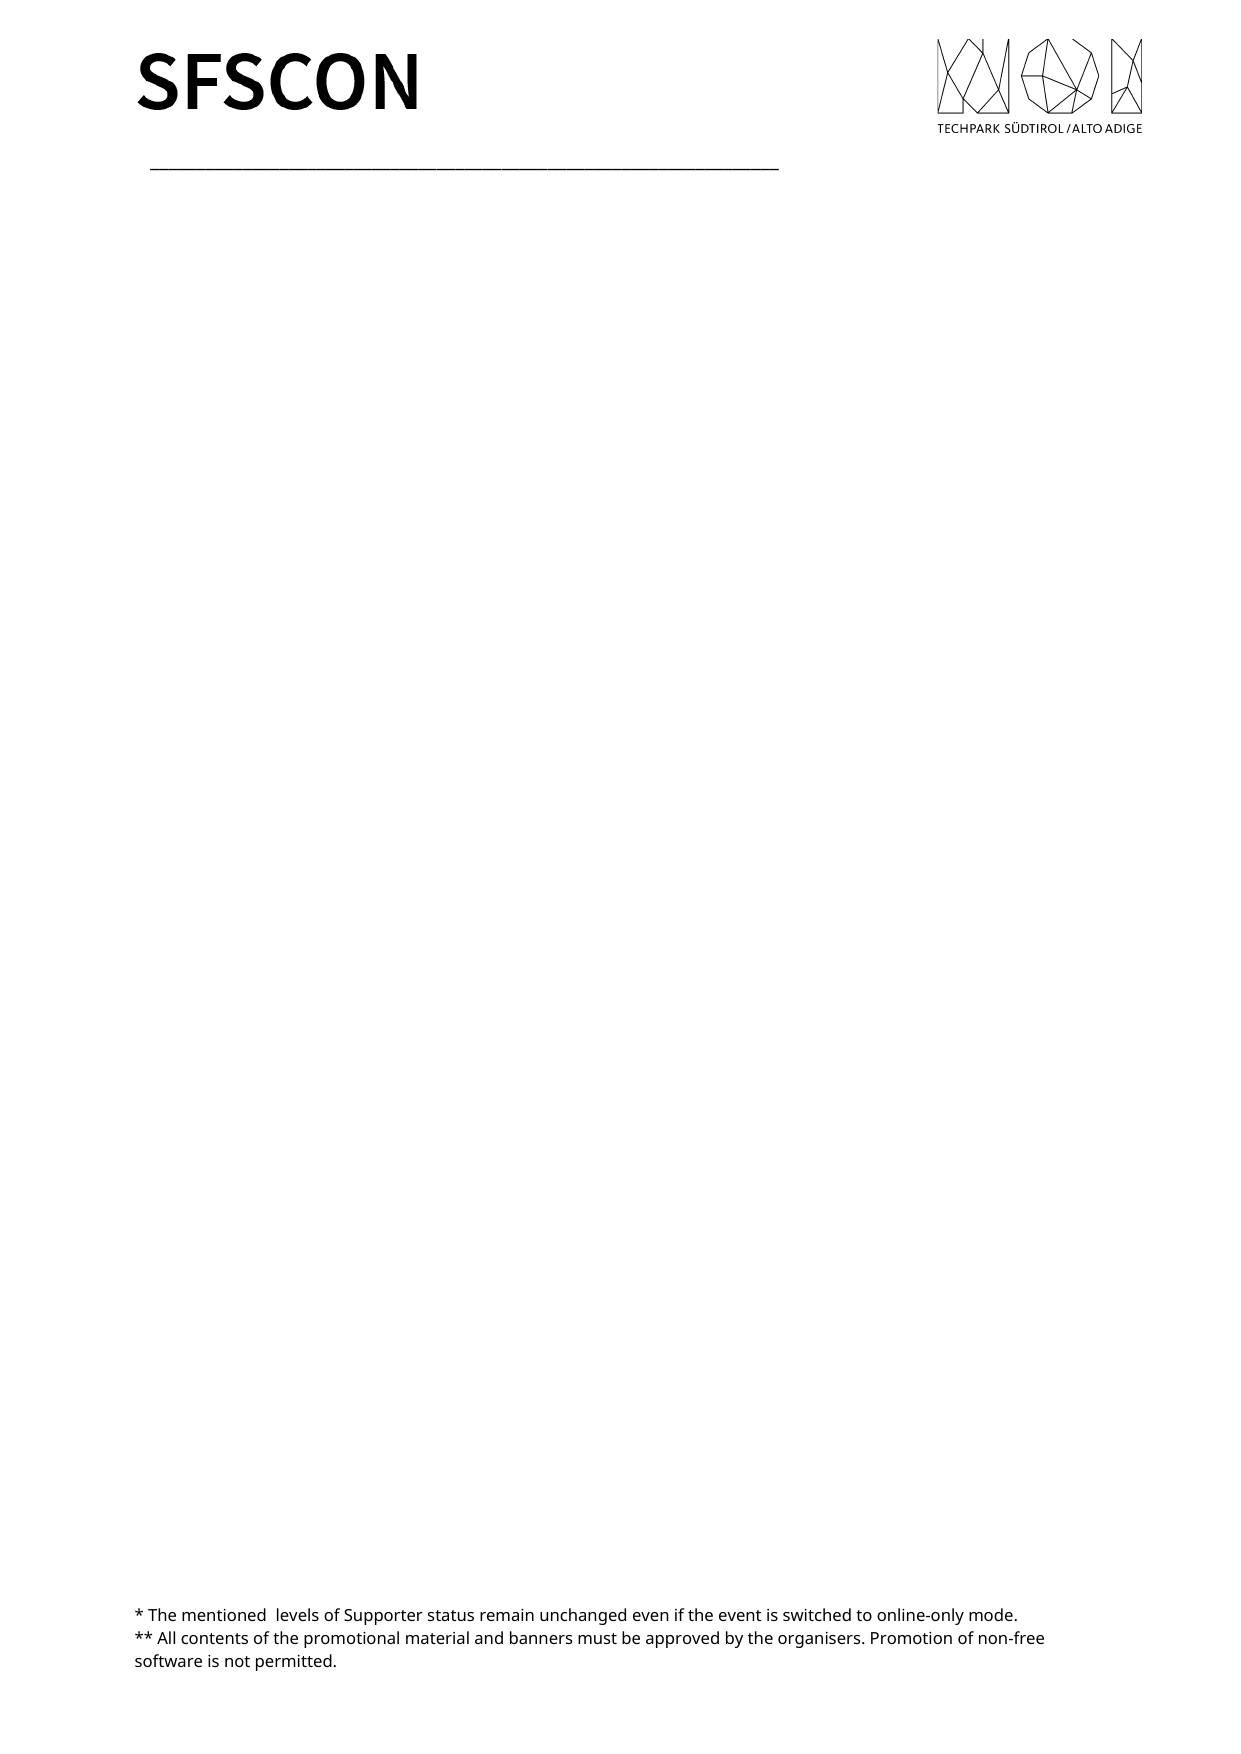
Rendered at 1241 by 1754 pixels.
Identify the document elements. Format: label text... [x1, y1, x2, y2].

text ____________________________________________________________________ [150, 145, 1090, 174]
picture [937, 39, 1142, 133]
picture [134, 12, 421, 146]
